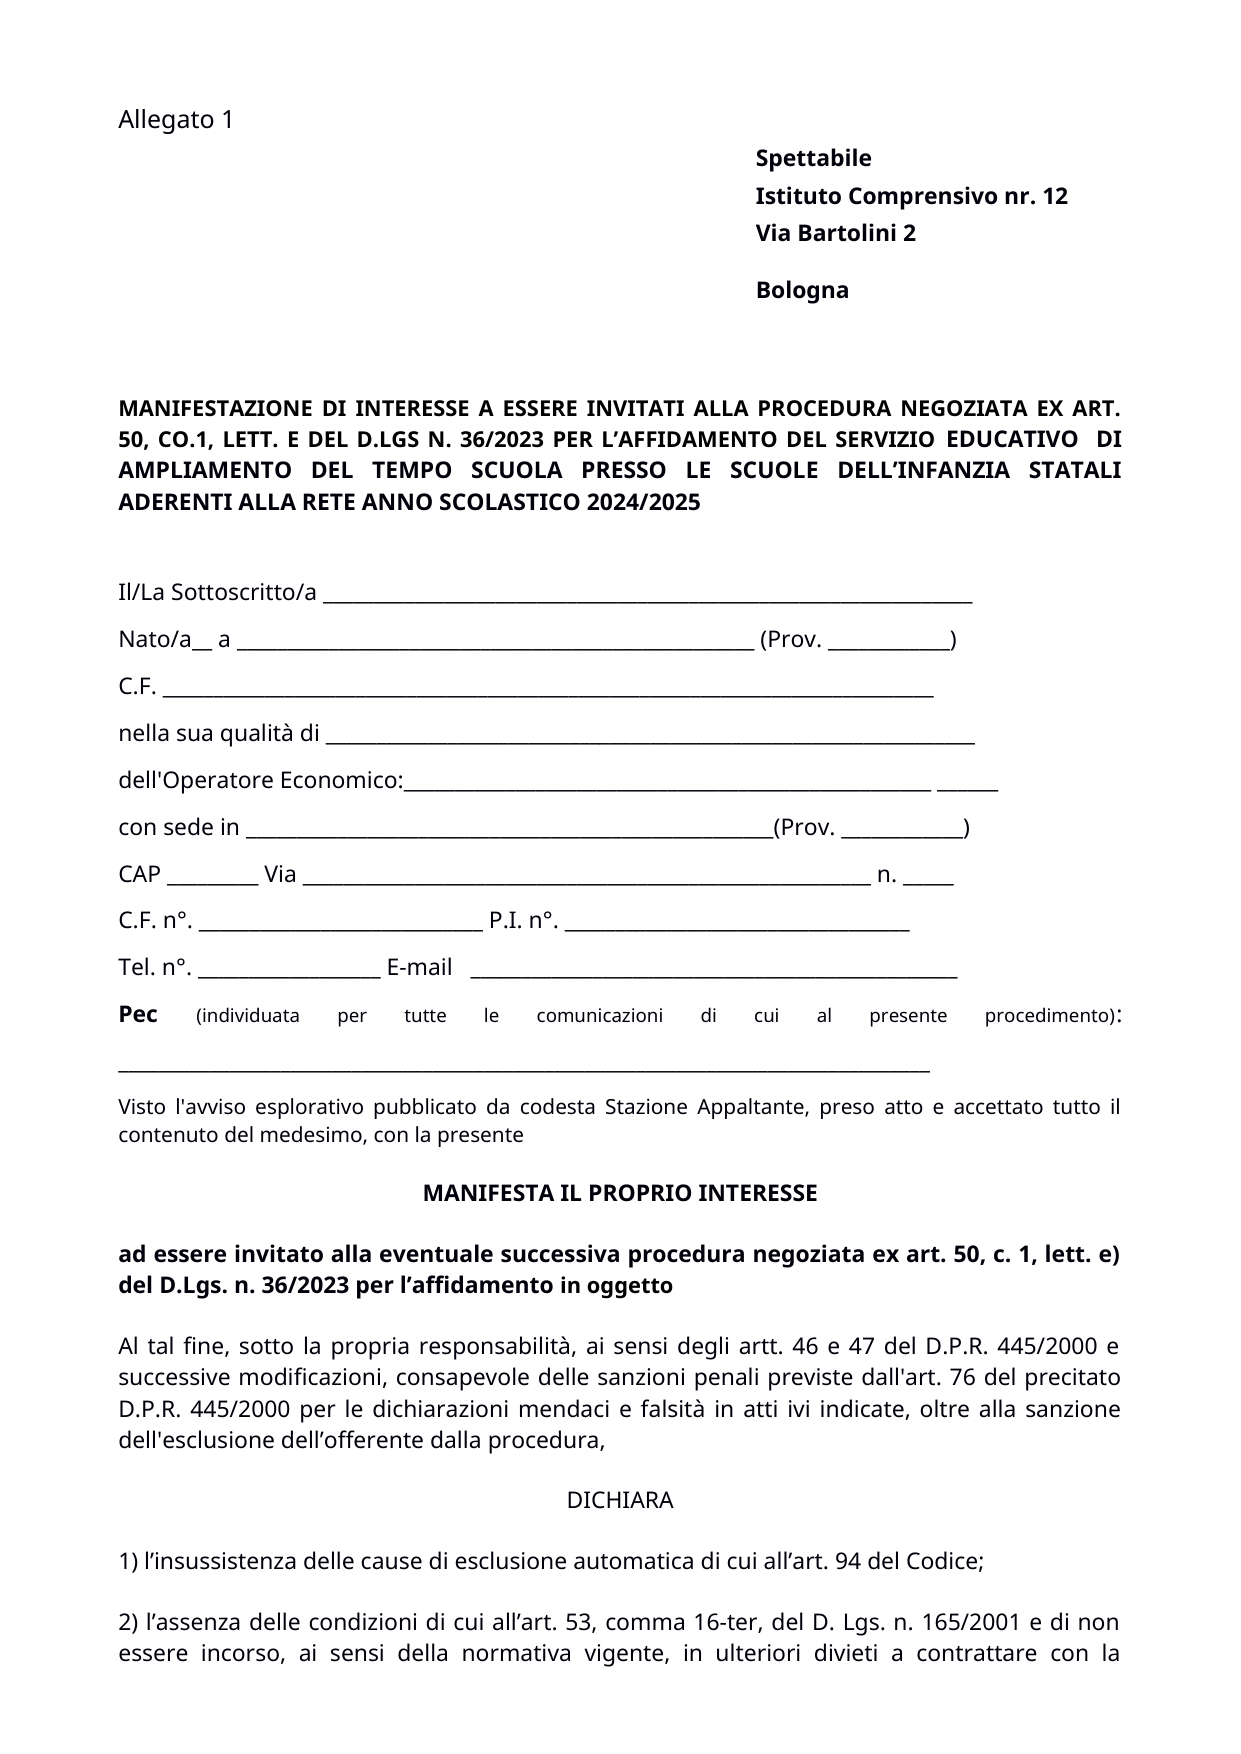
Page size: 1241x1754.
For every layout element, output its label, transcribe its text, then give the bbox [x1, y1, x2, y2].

text C.F. n°. ____________________________ P.I. n°. __________________________________ [118, 904, 1122, 936]
text dell'Operatore Economico:____________________________________________________ ______ [118, 764, 1122, 795]
text DICHIARA [118, 1484, 1122, 1516]
text Bologna [118, 274, 1122, 305]
text con sede in ____________________________________________________(Prov. ____________) [118, 811, 1122, 842]
subtitle Allegato 1 [118, 102, 1122, 136]
text Tel. n°. __________________ E-mail ________________________________________________ [118, 951, 1122, 983]
text 1) l’insussistenza delle cause di esclusione automatica di cui all’art. 94 del Codice; [118, 1545, 1122, 1576]
text Al tal fine, sotto la propria responsabilità, ai sensi degli artt. 46 e 47 del D.P.R. 445/2000 e successive modificazioni, consapevole delle sanzioni penali previste dall'art. 76 del precitato D.P.R. 445/2000 per le dichiarazioni mendaci e falsità in atti ivi indicate, oltre alla sanzione dell'esclusione dell’offerente dalla procedura, [118, 1330, 1122, 1455]
text Il/La Sottoscritto/a ________________________________________________________________ [118, 576, 1122, 608]
text Pec (individuata per tutte le comunicazioni di cui al presente procedimento): ________________________________________________________________________________ [118, 998, 1122, 1076]
text Via Bartolini 2 [118, 217, 1122, 248]
subtitle Spettabile [118, 142, 1122, 173]
text nella sua qualità di ________________________________________________________________ [118, 717, 1122, 748]
subtitle Istituto Comprensivo nr. 12 [118, 180, 1122, 211]
text ad essere invitato alla eventuale successiva procedura negoziata ex art. 50, c. 1, lett. e) del D.Lgs. n. 36/2023 per l’affidamento in oggetto [118, 1238, 1122, 1301]
text CAP _________ Via ________________________________________________________ n. _____ [118, 858, 1122, 889]
text MANIFESTAZIONE DI INTERESSE A ESSERE INVITATI ALLA PROCEDURA NEGOZIATA EX ART. 50, CO.1, LETT. E DEL D.LGS N. 36/2023 PER L’AFFIDAMENTO DEL SERVIZIO EDUCATIVO DI AMPLIAMENTO DEL TEMPO SCUOLA PRESSO LE SCUOLE DELL’INFANZIA STATALI ADERENTI ALLA RETE ANNO SCOLASTICO 2024/2025 [118, 393, 1122, 517]
text MANIFESTA IL PROPRIO INTERESSE [118, 1177, 1122, 1208]
text Visto l'avviso esplorativo pubblicato da codesta Stazione Appaltante, preso atto e accettato tutto il contenuto del medesimo, con la presente [118, 1092, 1122, 1149]
text 2) l’assenza delle condizioni di cui all’art. 53, comma 16-ter, del D. Lgs. n. 165/2001 e di non essere incorso, ai sensi della normativa vigente, in ulteriori divieti a contrattare con la [118, 1606, 1122, 1668]
text C.F. ____________________________________________________________________________ [118, 670, 1122, 701]
text Nato/a__ a ___________________________________________________ (Prov. ____________) [118, 623, 1122, 654]
